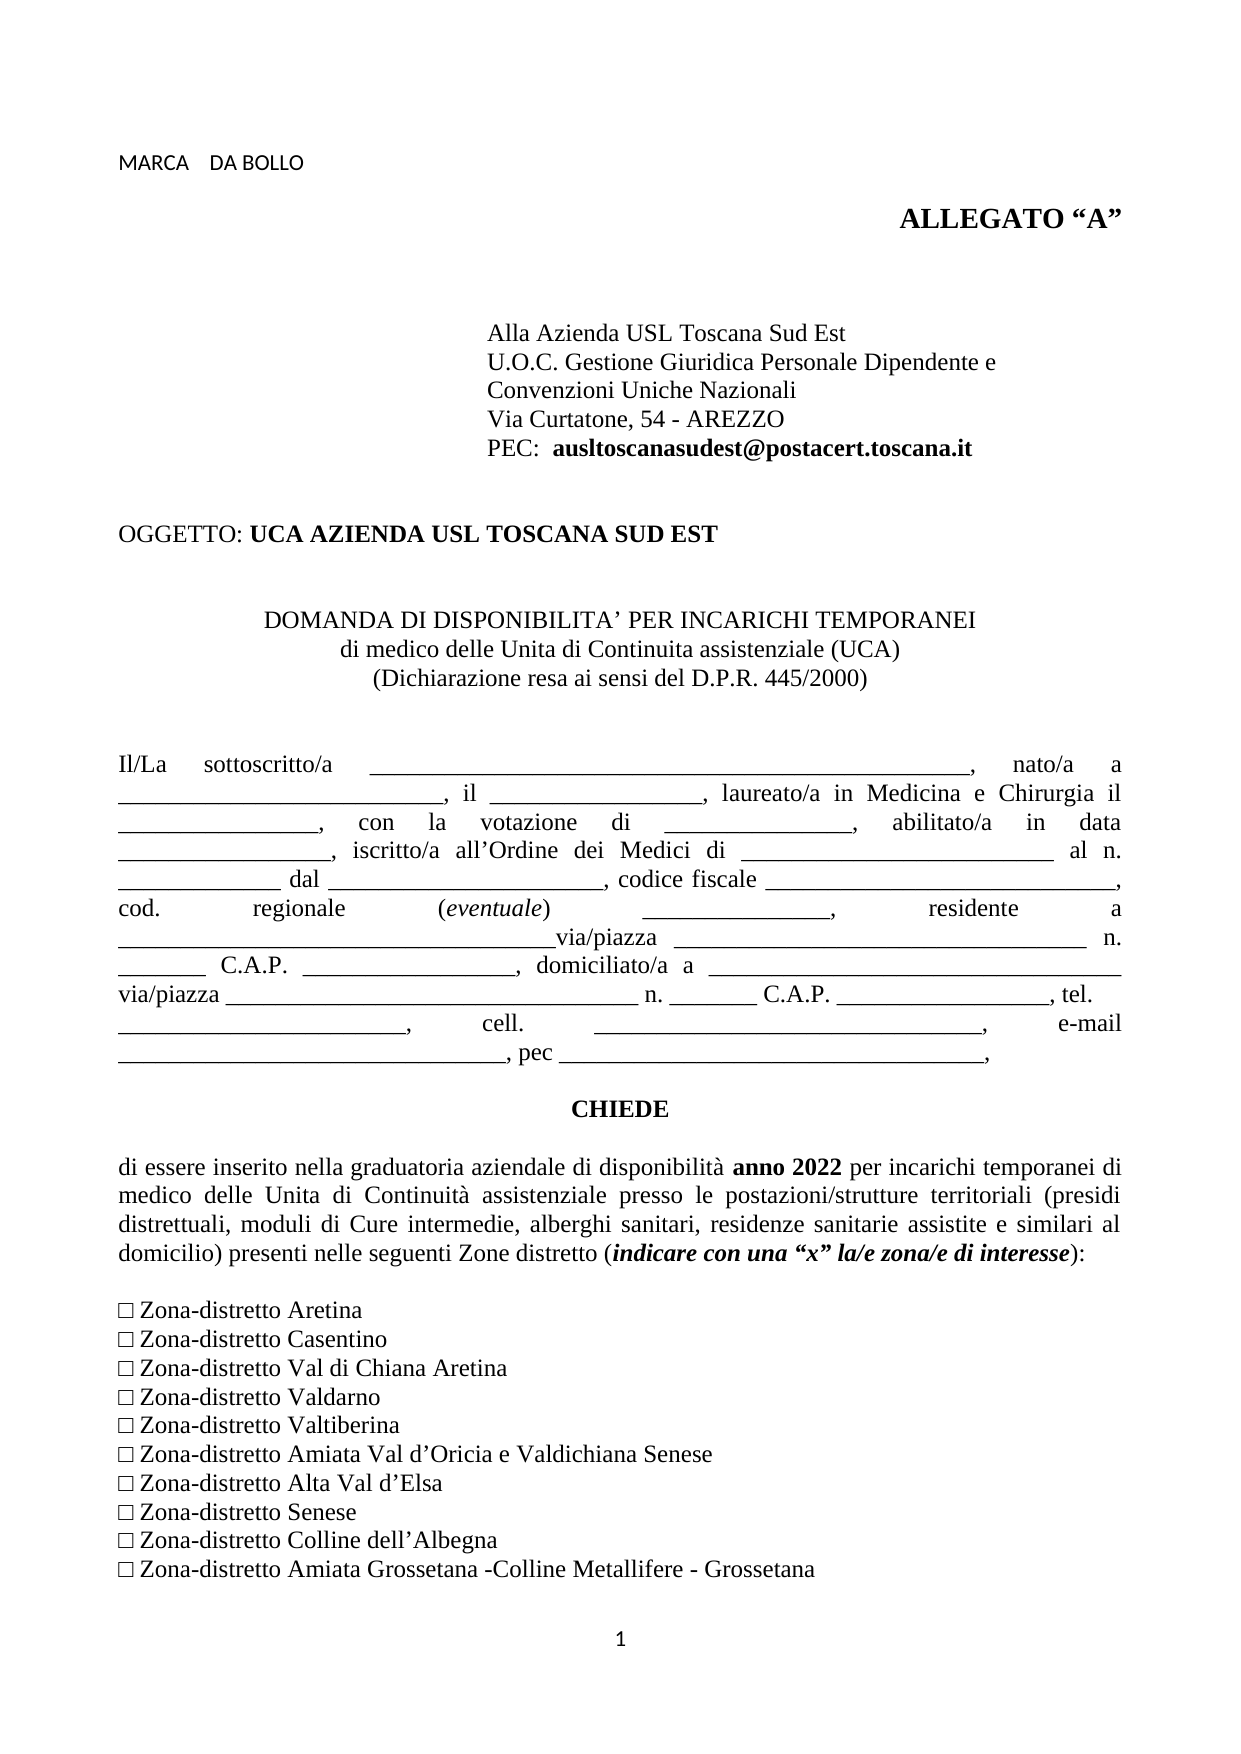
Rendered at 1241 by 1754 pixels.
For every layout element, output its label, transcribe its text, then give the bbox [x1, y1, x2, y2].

text Il/La sottoscritto/a ________________________________________________, nato/a a __________________________, il _________________, laureato/a in Medicina e Chirurgia il ________________, con la votazione di _______________, abilitato/a in data _________________, iscritto/a all’Ordine dei Medici di _________________________ al n. _____________ dal ______________________, codice fiscale ____________________________, cod. regionale (eventuale) _______________, residente a ___________________________________via/piazza _________________________________ n. _______ C.A.P. _________________, domiciliato/a a _________________________________ via/piazza _________________________________ n. _______ C.A.P. _________________, tel. [118, 749, 1122, 1008]
text CHIEDE [118, 1094, 1122, 1123]
text □ Zona-distretto Casentino [118, 1324, 1122, 1353]
text □ Zona-distretto Amiata Grossetana -Colline Metallifere - Grossetana [118, 1554, 1122, 1583]
text Alla Azienda USL Toscana Sud Est [487, 318, 1122, 347]
text (Dichiarazione resa ai sensi del D.P.R. 445/2000) [118, 663, 1122, 692]
text PEC: ausltoscanasudest@postacert.toscana.it [487, 433, 1122, 462]
text _______________________, cell. _______________________________, e-mail _______________________________, pec __________________________________, [118, 1008, 1122, 1066]
text □ Zona-distretto Aretina [118, 1296, 1122, 1324]
text □ Zona-distretto Val di Chiana Aretina [118, 1353, 1122, 1382]
text di medico delle Unita di Continuita assistenziale (UCA) [118, 634, 1122, 663]
text □ Zona-distretto Amiata Val d’Oricia e Valdichiana Senese [118, 1439, 1122, 1468]
text U.O.C. Gestione Giuridica Personale Dipendente e Convenzioni Uniche Nazionali [487, 347, 1122, 404]
text di essere inserito nella graduatoria aziendale di disponibilità anno 2022 per incarichi temporanei di medico delle Unita di Continuità assistenziale presso le postazioni/strutture territoriali (presidi distrettuali, moduli di Cure intermedie, alberghi sanitari, residenze sanitarie assistite e similari al domicilio) presenti nelle seguenti Zone distretto (indicare con una “x” la/e zona/e di interesse): [118, 1152, 1122, 1267]
text MARCA DA BOLLO [118, 148, 1122, 176]
text Via Curtatone, 54 - AREZZO [487, 404, 1122, 433]
text □ Zona-distretto Senese [118, 1497, 1122, 1526]
text □ Zona-distretto Alta Val d’Elsa [118, 1468, 1122, 1497]
text ALLEGATO “A” [118, 201, 1122, 234]
text □ Zona-distretto Valdarno [118, 1382, 1122, 1411]
text OGGETTO: UCA AZIENDA USL TOSCANA SUD EST [118, 519, 1122, 548]
text □ Zona-distretto Valtiberina [118, 1411, 1122, 1439]
text □ Zona-distretto Colline dell’Albegna [118, 1526, 1122, 1554]
text DOMANDA DI DISPONIBILITA’ PER INCARICHI TEMPORANEI [118, 606, 1122, 634]
